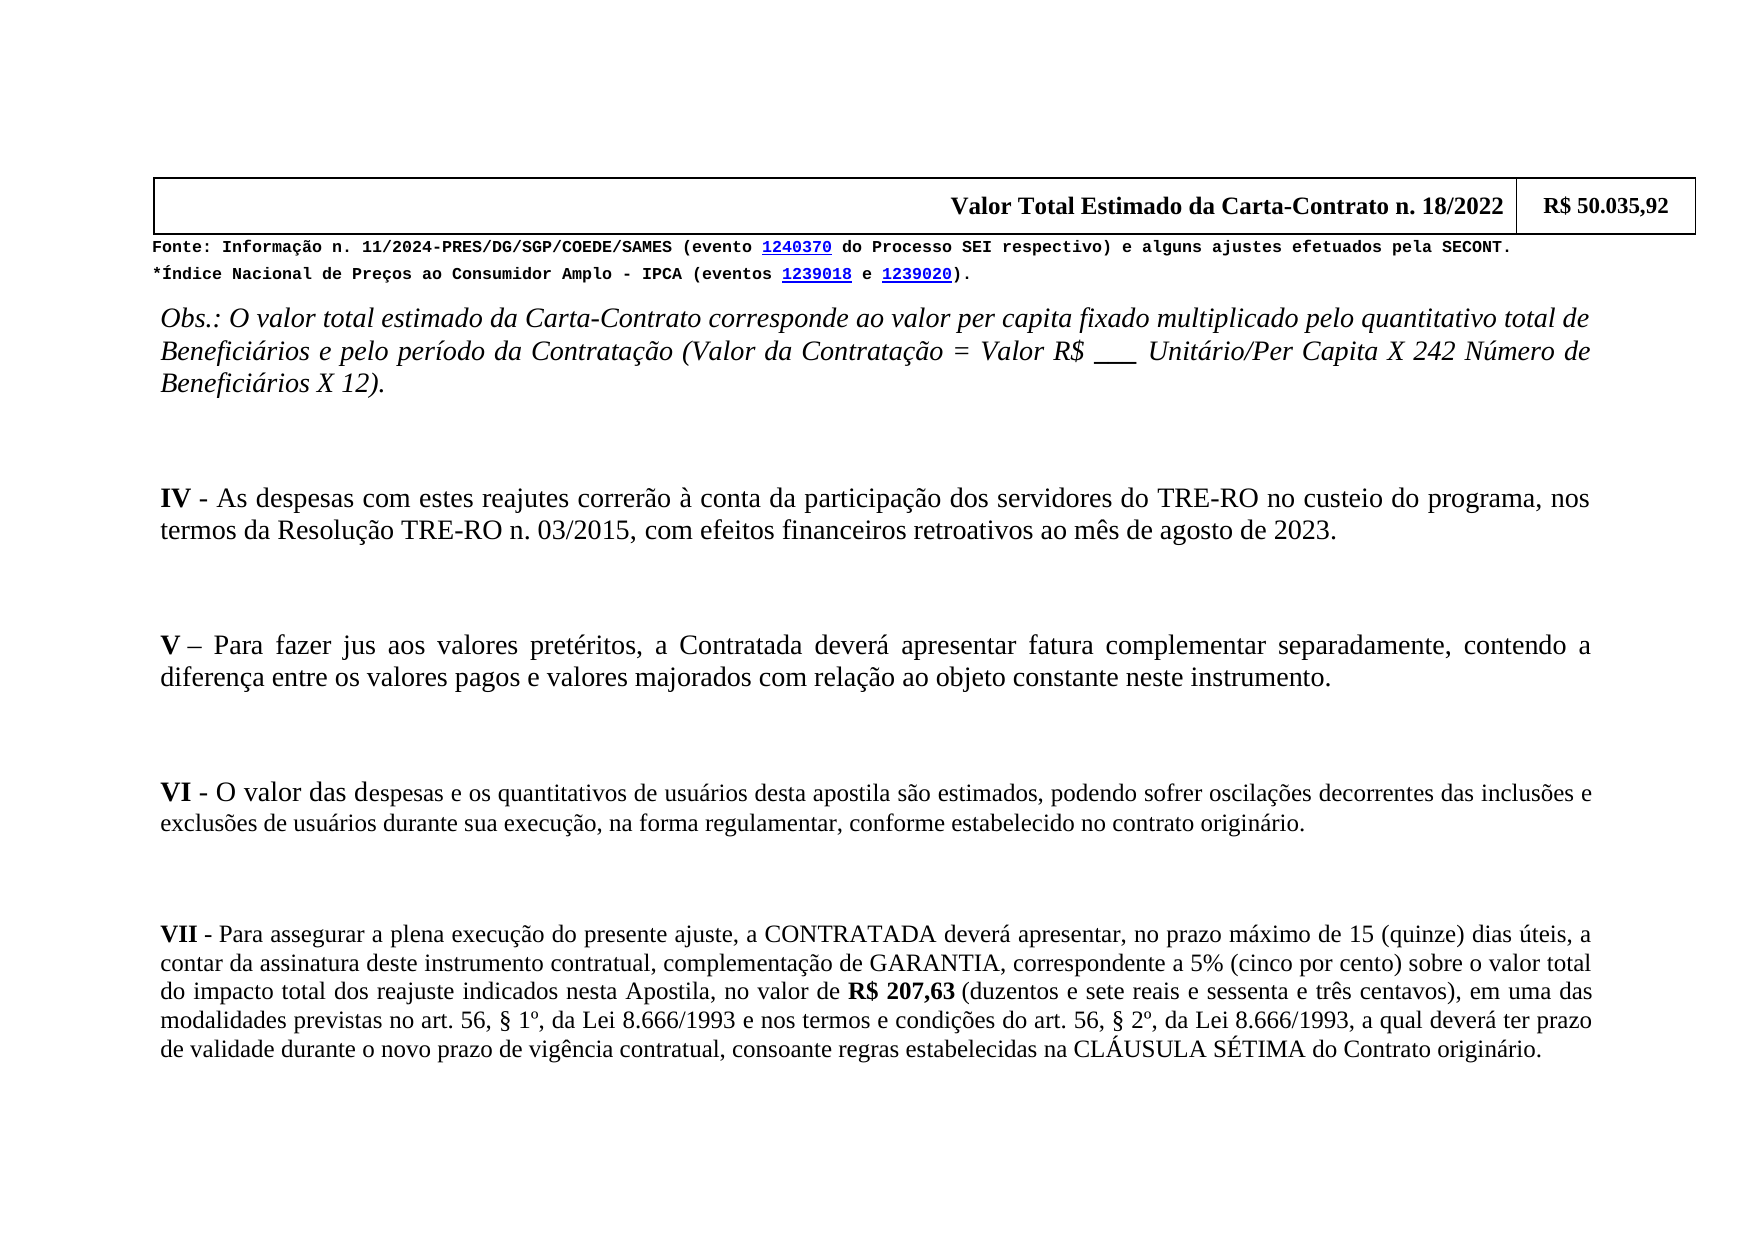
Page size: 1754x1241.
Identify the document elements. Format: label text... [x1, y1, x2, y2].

text VI - O valor das despesas e os quantitativos de usuários desta apostila são estimados, podendo sofrer oscilações decorrentes das inclusões e exclusões de usuários durante sua execução, na forma regulamentar, conforme estabelecido no contrato originário. [160, 775, 1594, 836]
table_cell R$ 50.035,92 [1517, 179, 1695, 233]
text VII - Para assegurar a plena execução do presente ajuste, a CONTRATADA deverá apresentar, no prazo máximo de 15 (quinze) dias úteis, a contar da assinatura deste instrumento contratual, complementação de GARANTIA, correspondente a 5% (cinco por cento) sobre o valor total do impacto total dos reajuste indicados nesta Apostila, no valor de R$ 207,63 (duzentos e sete reais e sessenta e três centavos), em uma das modalidades previstas no art. 56, § 1º, da Lei 8.666/1993 e nos termos e condições do art. 56, § 2º, da Lei 8.666/1993, a qual deverá ter prazo de validade durante o novo prazo de vigência contratual, consoante regras estabelecidas na CLÁUSULA SÉTIMA do Contrato originário. [160, 919, 1594, 1063]
text IV - As despesas com estes reajutes correrão à conta da participação dos servidores do TRE-RO no custeio do programa, nos termos da Resolução TRE-RO n. 03/2015, com efeitos financeiros retroativos ao mês de agosto de 2023. [160, 481, 1594, 546]
text Obs.: O valor total estimado da Carta-Contrato corresponde ao valor per capita fixado multiplicado pelo quantitativo total de Beneficiários e pelo período da Contratação (Valor da Contratação = Valor R$ ___ Unitário/Per Capita X 242 Número de Beneficiários X 12). [160, 301, 1594, 398]
text Fonte: Informação n. 11/2024-PRES/DG/SGP/COEDE/SAMES (evento 1240370 do Processo SEI respectivo) e alguns ajustes efetuados pela SECONT. [152, 239, 1602, 257]
text V – Para fazer jus aos valores pretéritos, a Contratada deverá apresentar fatura complementar separadamente, contendo a diferença entre os valores pagos e valores majorados com relação ao objeto constante neste instrumento. [160, 628, 1594, 693]
text *Índice Nacional de Preços ao Consumidor Amplo - IPCA (eventos 1239018 e 1239020). [152, 266, 1602, 285]
table_cell Valor Total Estimado da Carta-Contrato n. 18/2022 [155, 179, 1516, 233]
